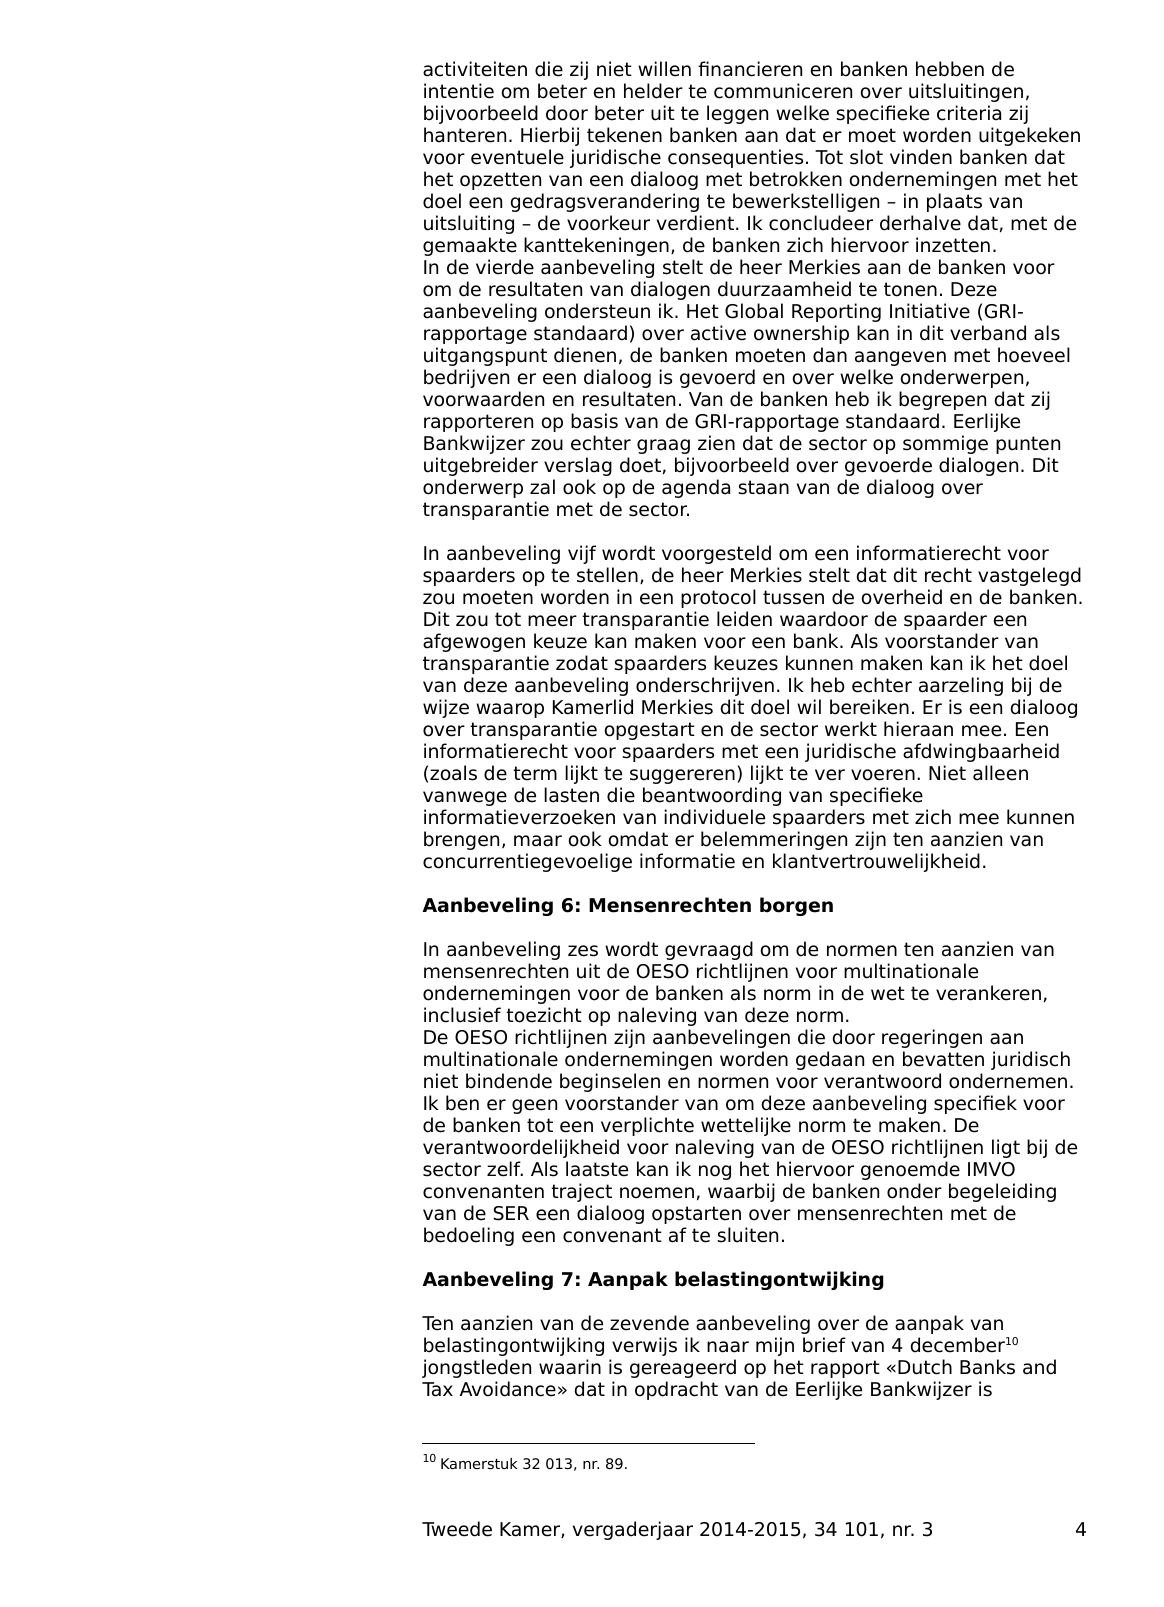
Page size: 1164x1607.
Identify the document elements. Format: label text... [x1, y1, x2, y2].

text In aanbeveling zes wordt gevraagd om de normen ten aanzien van mensenrechten uit de OESO richtlijnen voor multinationale ondernemingen voor de banken als norm in de wet te verankeren, inclusief toezicht op naleving van deze norm. [422, 939, 1087, 1027]
text Ten aanzien van de zevende aanbeveling over de aanpak van belastingontwijking verwijs ik naar mijn brief van 4 december jongstleden waarin is gereageerd op het rapport «Dutch Banks and Tax Avoidance» dat in opdracht van de Eerlijke Bankwijzer is [422, 1313, 1087, 1401]
text In aanbeveling vijf wordt voorgesteld om een informatierecht voor spaarders op te stellen, de heer Merkies stelt dat dit recht vastgelegd zou moeten worden in een protocol tussen de overheid en de banken. Dit zou tot meer transparantie leiden waardoor de spaarder een afgewogen keuze kan maken voor een bank. Als voorstander van transparantie zodat spaarders keuzes kunnen maken kan ik het doel van deze aanbeveling onderschrijven. Ik heb echter aarzeling bij de wijze waarop Kamerlid Merkies dit doel wil bereiken. Er is een dialoog over transparantie opgestart en de sector werkt hieraan mee. Een informatierecht voor spaarders met een juridische afdwingbaarheid (zoals de term lijkt te suggereren) lijkt te ver voeren. Niet alleen vanwege de lasten die beantwoording van specifieke informatieverzoeken van individuele spaarders met zich mee kunnen brengen, maar ook omdat er belemmeringen zijn ten aanzien van concurrentiegevoelige informatie en klantvertrouwelijkheid. [422, 543, 1087, 872]
text Kamerstuk 32 013, nr. 89. [422, 1452, 1087, 1474]
subtitle Aanbeveling 6: Mensenrechten borgen [422, 895, 1087, 917]
subtitle Aanbeveling 7: Aanpak belastingontwijking [422, 1269, 1087, 1291]
text activiteiten die zij niet willen financieren en banken hebben de intentie om beter en helder te communiceren over uitsluitingen, bijvoorbeeld door beter uit te leggen welke specifieke criteria zij hanteren. Hierbij tekenen banken aan dat er moet worden uitgekeken voor eventuele juridische consequenties. Tot slot vinden banken dat het opzetten van een dialoog met betrokken ondernemingen met het doel een gedragsverandering te bewerkstelligen – in plaats van uitsluiting – de voorkeur verdient. Ik concludeer derhalve dat, met de gemaakte kanttekeningen, de banken zich hiervoor inzetten. [422, 59, 1087, 257]
text De OESO richtlijnen zijn aanbevelingen die door regeringen aan multinationale ondernemingen worden gedaan en bevatten juridisch niet bindende beginselen en normen voor verantwoord ondernemen. Ik ben er geen voorstander van om deze aanbeveling specifiek voor de banken tot een verplichte wettelijke norm te maken. De verantwoordelijkheid voor naleving van de OESO richtlijnen ligt bij de sector zelf. Als laatste kan ik nog het hiervoor genoemde IMVO convenanten traject noemen, waarbij de banken onder begeleiding van de SER een dialoog opstarten over mensenrechten met de bedoeling een convenant af te sluiten. [422, 1027, 1087, 1247]
text In de vierde aanbeveling stelt de heer Merkies aan de banken voor om de resultaten van dialogen duurzaamheid te tonen. Deze aanbeveling ondersteun ik. Het Global Reporting Initiative (GRI-rapportage standaard) over active ownership kan in dit verband als uitgangspunt dienen, de banken moeten dan aangeven met hoeveel bedrijven er een dialoog is gevoerd en over welke onderwerpen, voorwaarden en resultaten. Van de banken heb ik begrepen dat zij rapporteren op basis van de GRI-rapportage standaard. Eerlijke Bankwijzer zou echter graag zien dat de sector op sommige punten uitgebreider verslag doet, bijvoorbeeld over gevoerde dialogen. Dit onderwerp zal ook op de agenda staan van de dialoog over transparantie met de sector. [422, 257, 1087, 521]
